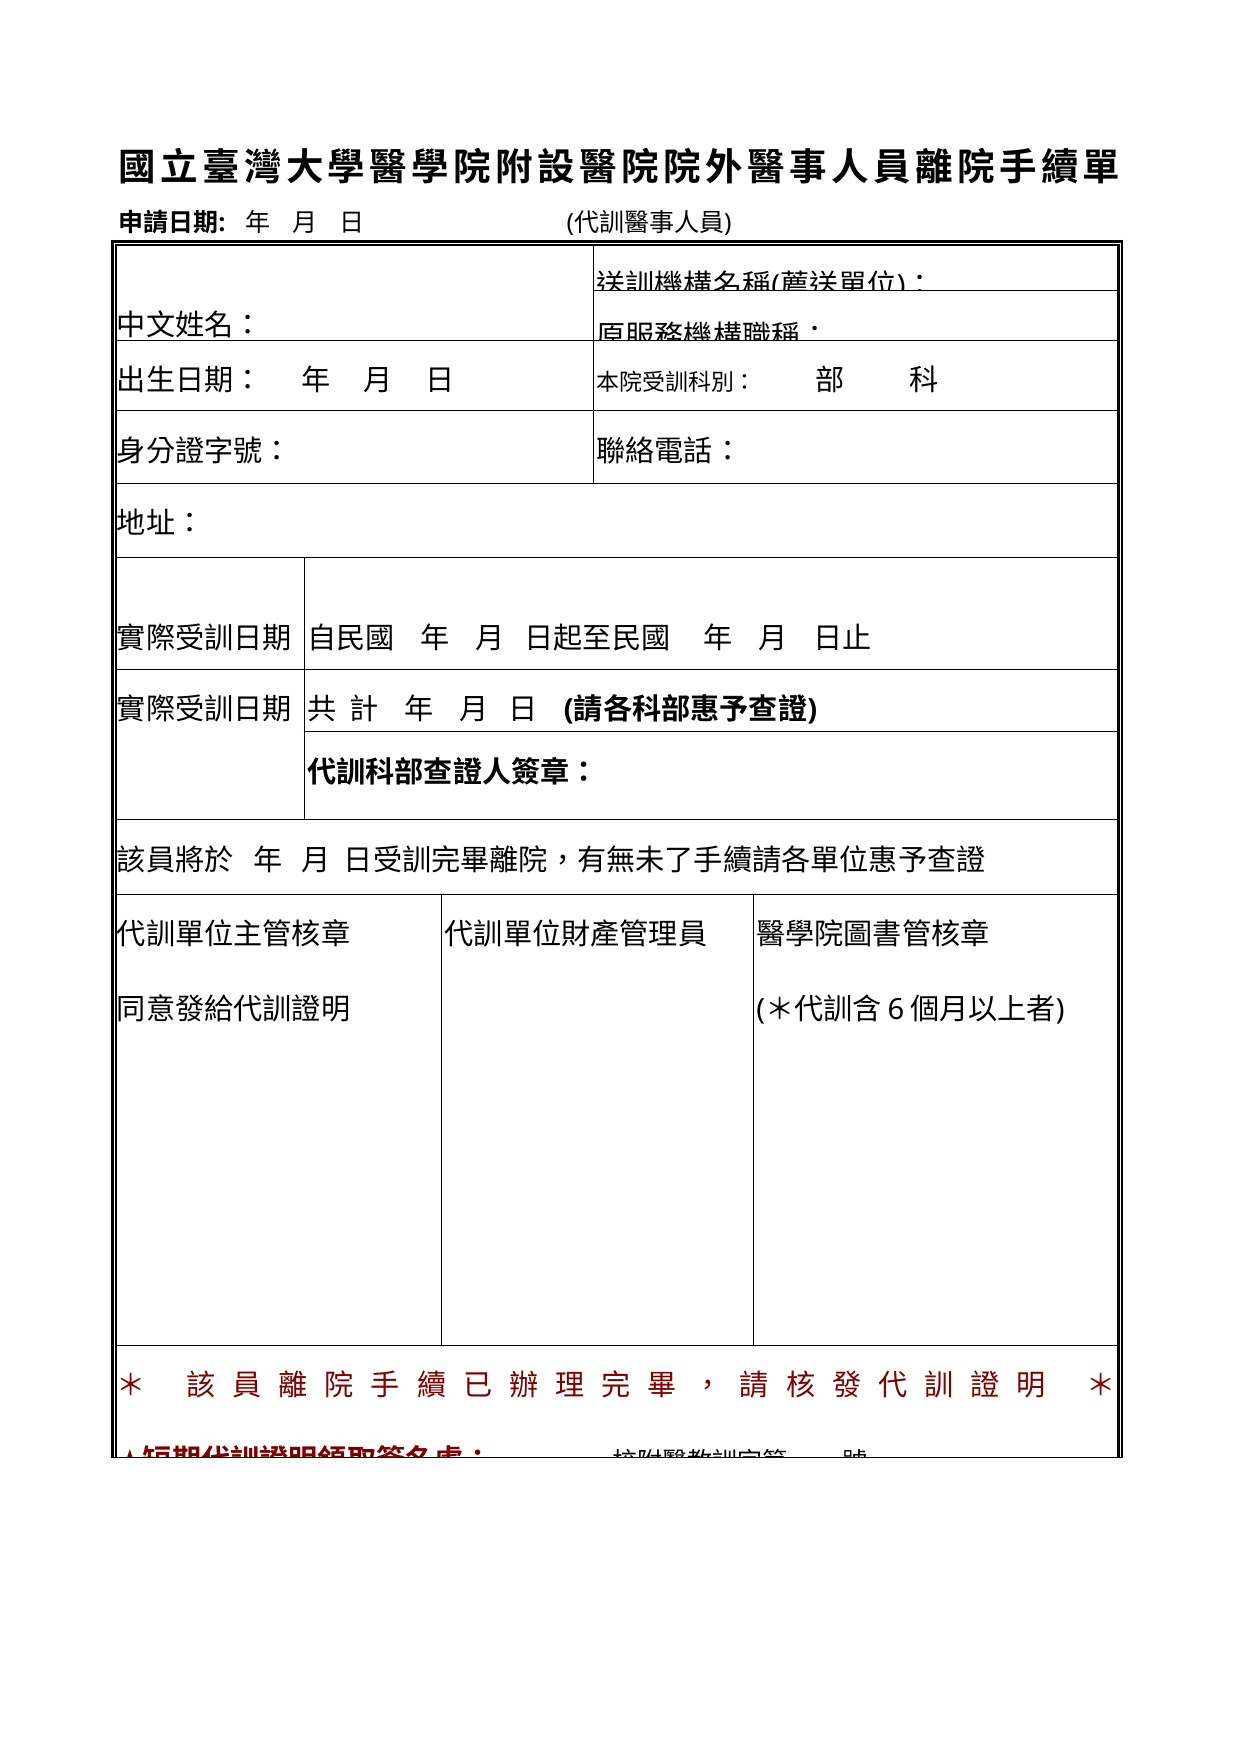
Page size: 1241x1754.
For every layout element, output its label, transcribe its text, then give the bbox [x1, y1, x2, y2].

table_cell 代訓單位主管核章 同意發給代訓證明 [117, 895, 441, 1344]
table_cell 地址： [117, 484, 1117, 557]
table_header 送訓機構名稱(薦送單位)： [594, 246, 1117, 289]
table_cell 代訓科部查證人簽章： [305, 732, 1117, 819]
table_cell 實際受訓日期 [117, 670, 304, 819]
table_cell 醫學院圖書管核章 (＊代訓含6個月以上者) [754, 895, 1117, 1344]
table_cell 身分證字號： [117, 411, 593, 483]
table_cell 實際受訓日期 [117, 558, 304, 668]
table_cell 出生日期： 年 月 日 [117, 341, 593, 410]
table_cell 代訓單位財產管理員 [442, 895, 753, 1344]
text 國立臺灣大學醫學院附設醫院院外醫事人員離院手續單 申請日期: 年 月 日 (代訓醫事人員) [118, 127, 1122, 239]
table_cell 聯絡電話： [594, 411, 1117, 483]
table_cell 該員將於 年 月 日受訓完畢離院，有無未了手續請各單位惠予查證 [117, 820, 1117, 893]
table_cell 本院受訓科別： 部 科 [594, 341, 1117, 410]
table_cell ＊ 該員離院手續已辦理完畢，請核發代訓證明 ＊ ★短期代訓證明領取簽名處： 校附醫教訓字第 號 [117, 1346, 1117, 1457]
table_cell 原服務機構職稱： [594, 291, 1117, 339]
table_header 中文姓名： [117, 246, 593, 339]
table_cell 自民國 年 月 日起至民國 年 月 日止 [305, 558, 1117, 668]
table_cell 共 計 年 月 日 (請各科部惠予查證) [305, 670, 1117, 731]
